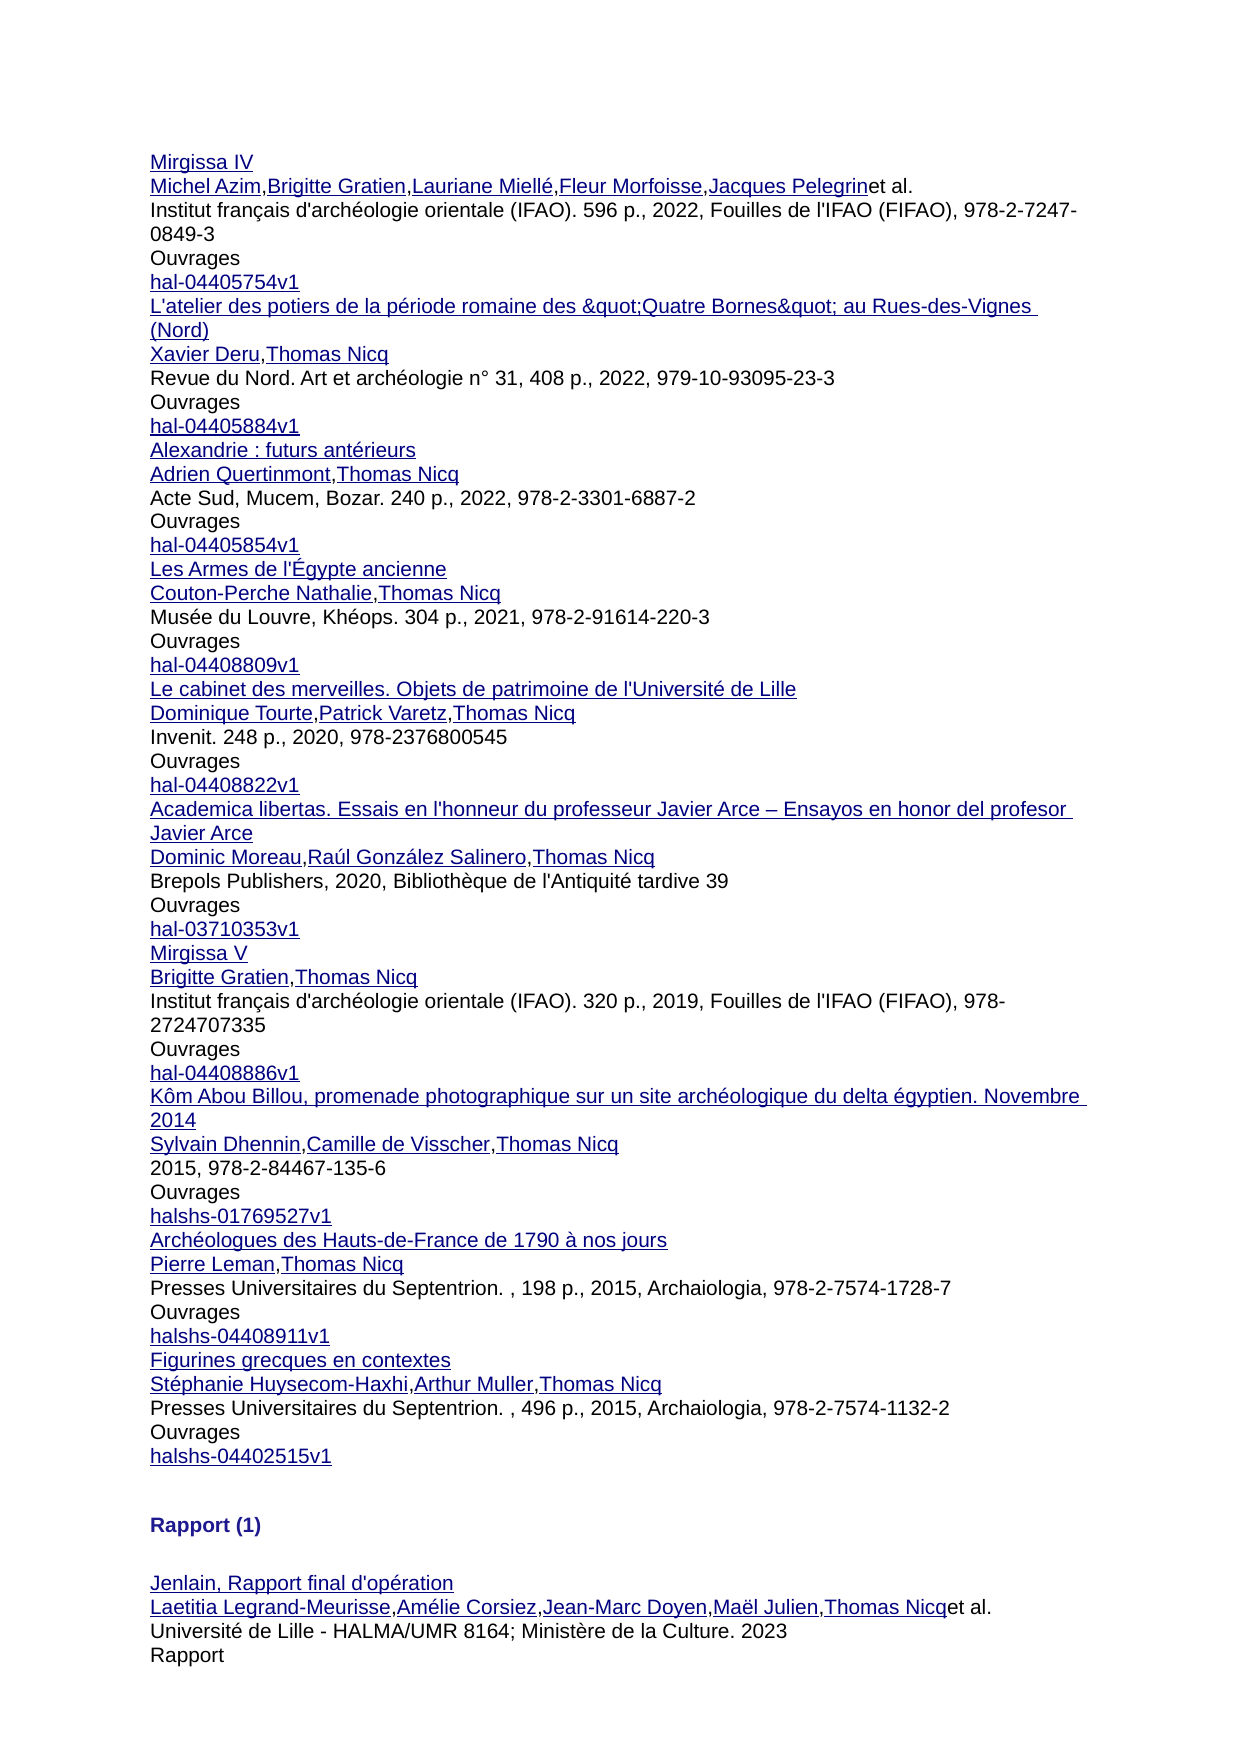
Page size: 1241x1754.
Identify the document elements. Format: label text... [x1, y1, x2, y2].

table_cell Alexandrie : futurs antérieurs Adrien Quertinmont,Thomas Nicq Acte Sud, Mucem, Bozar. 240 p., 2022, 978-2-3301-6887-2 Ouvrages hal-04405854v1 [150, 438, 1090, 557]
table_header Jenlain, Rapport final d'opération Laetitia Legrand-Meurisse,Amélie Corsiez,Jean-Marc Doyen,Maël Julien,Thomas Nicqet al. Université de Lille - HALMA/UMR 8164; Ministère de la Culture. 2023 Rapport [150, 1571, 1090, 1667]
table_cell Kôm Abou Billou, promenade photographique sur un site archéologique du delta égyptien. Novembre 2014 Sylvain Dhennin,Camille de Visscher,Thomas Nicq 2015, 978-2-84467-135-6 Ouvrages halshs-01769527v1 [150, 1084, 1090, 1228]
subtitle Rapport (1) [150, 1512, 1090, 1536]
table_cell Les Armes de l'Égypte ancienne Couton-Perche Nathalie,Thomas Nicq Musée du Louvre, Khéops. 304 p., 2021, 978-2-91614-220-3 Ouvrages hal-04408809v1 [150, 557, 1090, 677]
table_cell L'atelier des potiers de la période romaine des &quot;Quatre Bornes&quot; au Rues-des-Vignes (Nord) Xavier Deru,Thomas Nicq Revue du Nord. Art et archéologie n° 31, 408 p., 2022, 979-10-93095-23-3 Ouvrages hal-04405884v1 [150, 294, 1090, 437]
table_cell Le cabinet des merveilles. Objets de patrimoine de l'Université de Lille Dominique Tourte,Patrick Varetz,Thomas Nicq Invenit. 248 p., 2020, 978-2376800545 Ouvrages hal-04408822v1 [150, 677, 1090, 797]
table_cell Mirgissa IV Michel Azim,Brigitte Gratien,Lauriane Miellé,Fleur Morfoisse,Jacques Pelegrinet al. Institut français d'archéologie orientale (IFAO). 596 p., 2022, Fouilles de l'IFAO (FIFAO), 978-2-7247-0849-3 Ouvrages hal-04405754v1 [150, 150, 1090, 294]
table_cell Archéologues des Hauts-de-France de 1790 à nos jours Pierre Leman,Thomas Nicq Presses Universitaires du Septentrion. , 198 p., 2015, Archaiologia, 978-2-7574-1728-7 Ouvrages halshs-04408911v1 [150, 1228, 1090, 1348]
table_cell Figurines grecques en contextes Stéphanie Huysecom-Haxhi,Arthur Muller,Thomas Nicq Presses Universitaires du Septentrion. , 496 p., 2015, Archaiologia, 978-2-7574-1132-2 Ouvrages halshs-04402515v1 [150, 1348, 1090, 1468]
table_cell Mirgissa V Brigitte Gratien,Thomas Nicq Institut français d'archéologie orientale (IFAO). 320 p., 2019, Fouilles de l'IFAO (FIFAO), 978-2724707335 Ouvrages hal-04408886v1 [150, 941, 1090, 1084]
table_cell Academica libertas. Essais en l'honneur du professeur Javier Arce – Ensayos en honor del profesor Javier Arce Dominic Moreau,Raúl González Salinero,Thomas Nicq Brepols Publishers, 2020, Bibliothèque de l'Antiquité tardive 39 Ouvrages hal-03710353v1 [150, 797, 1090, 941]
